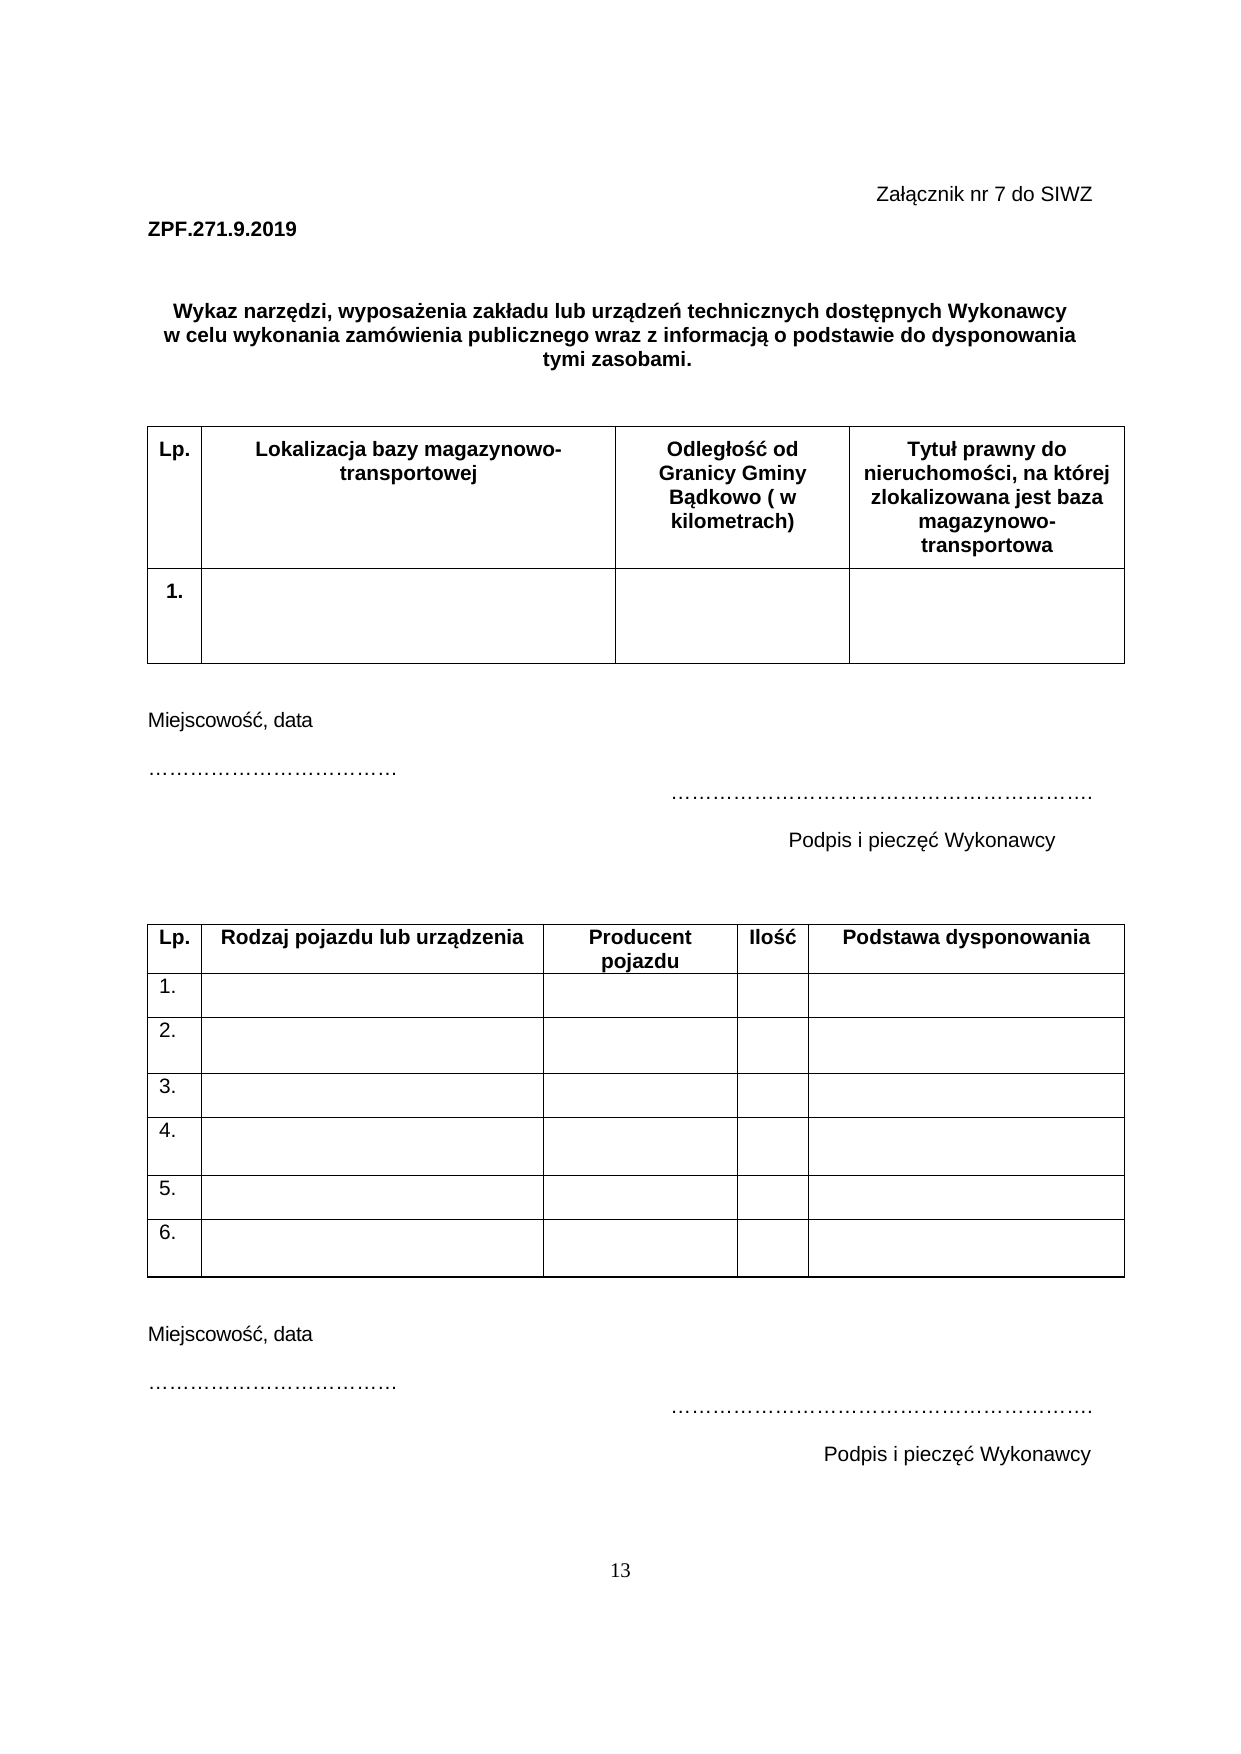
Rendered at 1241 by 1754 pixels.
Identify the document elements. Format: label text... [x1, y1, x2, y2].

table_cell [202, 569, 615, 662]
table_cell 6. [148, 1220, 201, 1276]
table_header Podstawa dysponowania [809, 925, 1124, 973]
table_cell [202, 1176, 543, 1218]
table_cell [738, 974, 808, 1017]
table_cell [544, 1074, 737, 1117]
table_cell [850, 569, 1124, 662]
table_cell 4. [148, 1118, 201, 1175]
table_cell 1. [148, 974, 201, 1017]
table_cell [738, 1074, 808, 1117]
table_header Lp. [148, 427, 201, 567]
table_cell [809, 974, 1124, 1017]
table_cell 5. [148, 1176, 201, 1218]
table_cell [738, 1220, 808, 1276]
table_cell [202, 1018, 543, 1073]
table_cell [544, 1176, 737, 1218]
text ……………………………… [148, 1370, 1093, 1394]
text ZPF.271.9.2019 [148, 216, 1093, 240]
table_cell [809, 1176, 1124, 1218]
text ……………………………………………………. [148, 1394, 1093, 1418]
table_cell [616, 569, 849, 662]
table_cell [738, 1118, 808, 1175]
subtitle Załącznik nr 7 do SIWZ [148, 182, 1093, 206]
table_header Lokalizacja bazy magazynowo-transportowej [202, 427, 615, 567]
table_cell 3. [148, 1074, 201, 1117]
subtitle Wykaz narzędzi, wyposażenia zakładu lub urządzeń technicznych dostępnych Wykonawcy w celu wykonania zamówienia publicznego wraz z informacją o podstawie do dysponowania tymi zasobami. [148, 299, 1093, 371]
table_cell [738, 1018, 808, 1073]
table_header Rodzaj pojazdu lub urządzenia [202, 925, 543, 973]
table_header Tytuł prawny do nieruchomości, na której zlokalizowana jest baza magazynowo-transportowa [850, 427, 1124, 567]
table_cell [809, 1118, 1124, 1175]
table_cell 2. [148, 1018, 201, 1073]
text Podpis i pieczęć Wykonawcy [148, 828, 1093, 852]
table_cell 1. [148, 569, 201, 662]
text ……………………………………………………. [148, 780, 1093, 804]
text ……………………………… [148, 756, 1093, 780]
table_header Lp. [148, 925, 201, 973]
table_cell [544, 1220, 737, 1276]
table_header Odległość od Granicy Gminy Bądkowo ( w kilometrach) [616, 427, 849, 567]
table_cell [809, 1018, 1124, 1073]
table_cell [202, 1118, 543, 1175]
table_cell [544, 1018, 737, 1073]
text Miejscowość, data [148, 1322, 1093, 1346]
table_cell [544, 974, 737, 1017]
table_cell [809, 1074, 1124, 1117]
table_header Ilość [738, 925, 808, 973]
table_header Producent pojazdu [544, 925, 737, 973]
table_cell [202, 1074, 543, 1117]
table_cell [544, 1118, 737, 1175]
text Podpis i pieczęć Wykonawcy [148, 1442, 1093, 1466]
table_cell [738, 1176, 808, 1218]
table_cell [809, 1220, 1124, 1276]
table_cell [202, 1220, 543, 1276]
text Miejscowość, data [148, 708, 1093, 732]
table_cell [202, 974, 543, 1017]
